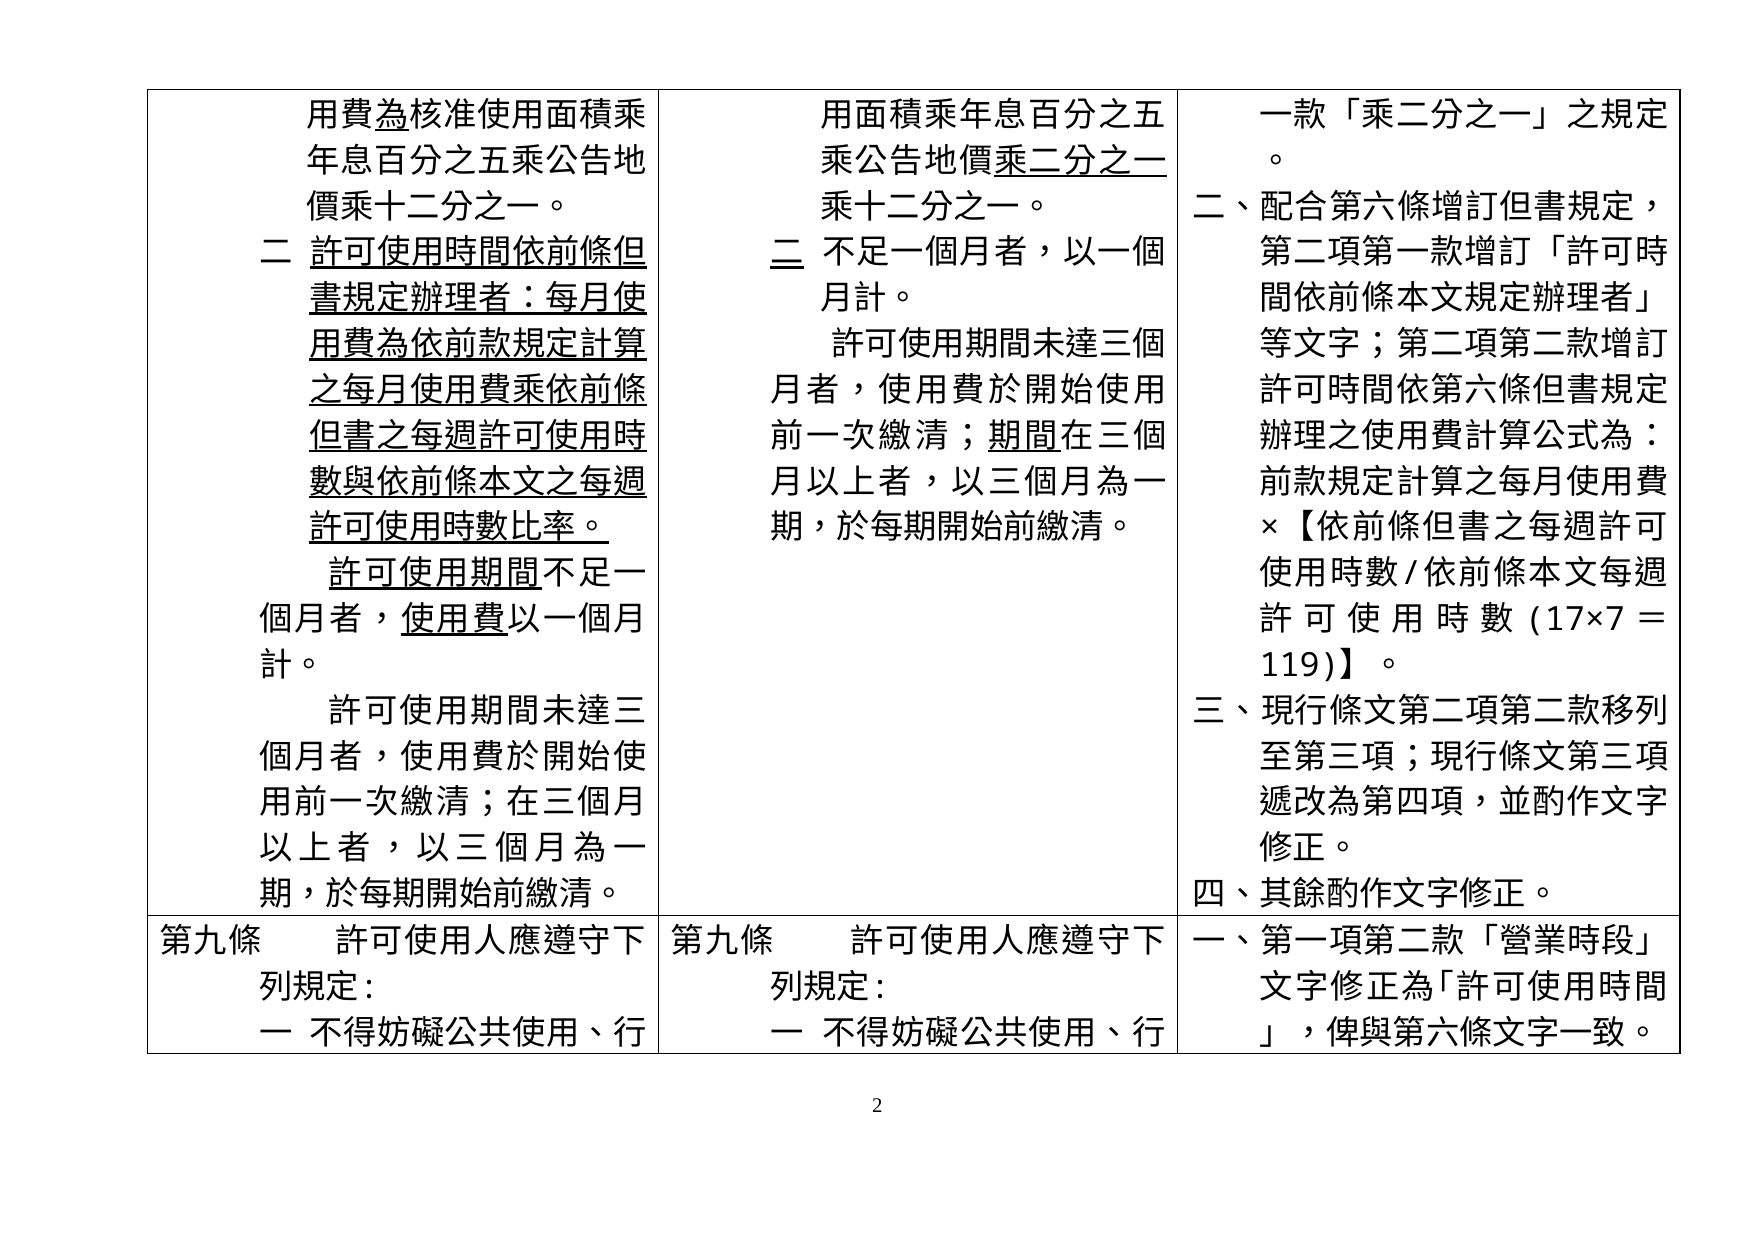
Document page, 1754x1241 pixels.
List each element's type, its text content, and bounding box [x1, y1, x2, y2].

table_cell 一款「乘二分之一」之規定。 二、配合第六條增訂但書規定，第二項第一款增訂「許可時間依前條本文規定辦理者」等文字；第二項第二款增訂許可時間依第六條但書規定辦理之使用費計算公式為：前款規定計算之每月使用費×【依前條但書之每週許可使用時數/依前條本文每週許可使用時數(17×7＝119)】。 三、現行條文第二項第二款移列至第三項；現行條文第三項遞改為第四項，並酌作文字修正。 四、其餘酌作文字修正。 [1178, 90, 1679, 915]
table_cell 用面積乘年息百分之五乘公告地價乘二分之一乘十二分之一。 二 不足一個月者，以一個月計。 許可使用期間未達三個月者，使用費於開始使用前一次繳清；期間在三個月以上者，以三個月為一期，於每期開始前繳清。 [659, 90, 1177, 915]
table_cell 第九條 許可使用人應遵守下列規定: 一 不得妨礙公共使用、行 [659, 916, 1177, 1053]
table_cell 用費為核准使用面積乘年息百分之五乘公告地價乘十二分之一。 二 許可使用時間依前條但書規定辦理者：每月使用費為依前款規定計算之每月使用費乘依前條但書之每週許可使用時數與依前條本文之每週許可使用時數比率。 許可使用期間不足一個月者，使用費以一個月計。 許可使用期間未達三個月者，使用費於開始使用前一次繳清；在三個月以上者，以三個月為一期，於每期開始前繳清。 [148, 90, 658, 915]
table_cell 第九條 許可使用人應遵守下列規定: 一 不得妨礙公共使用、行 [148, 916, 658, 1053]
table_cell 一、第一項第二款「營業時段」文字修正為｢許可使用時間」，俾與第六條文字一致。 [1178, 916, 1679, 1053]
